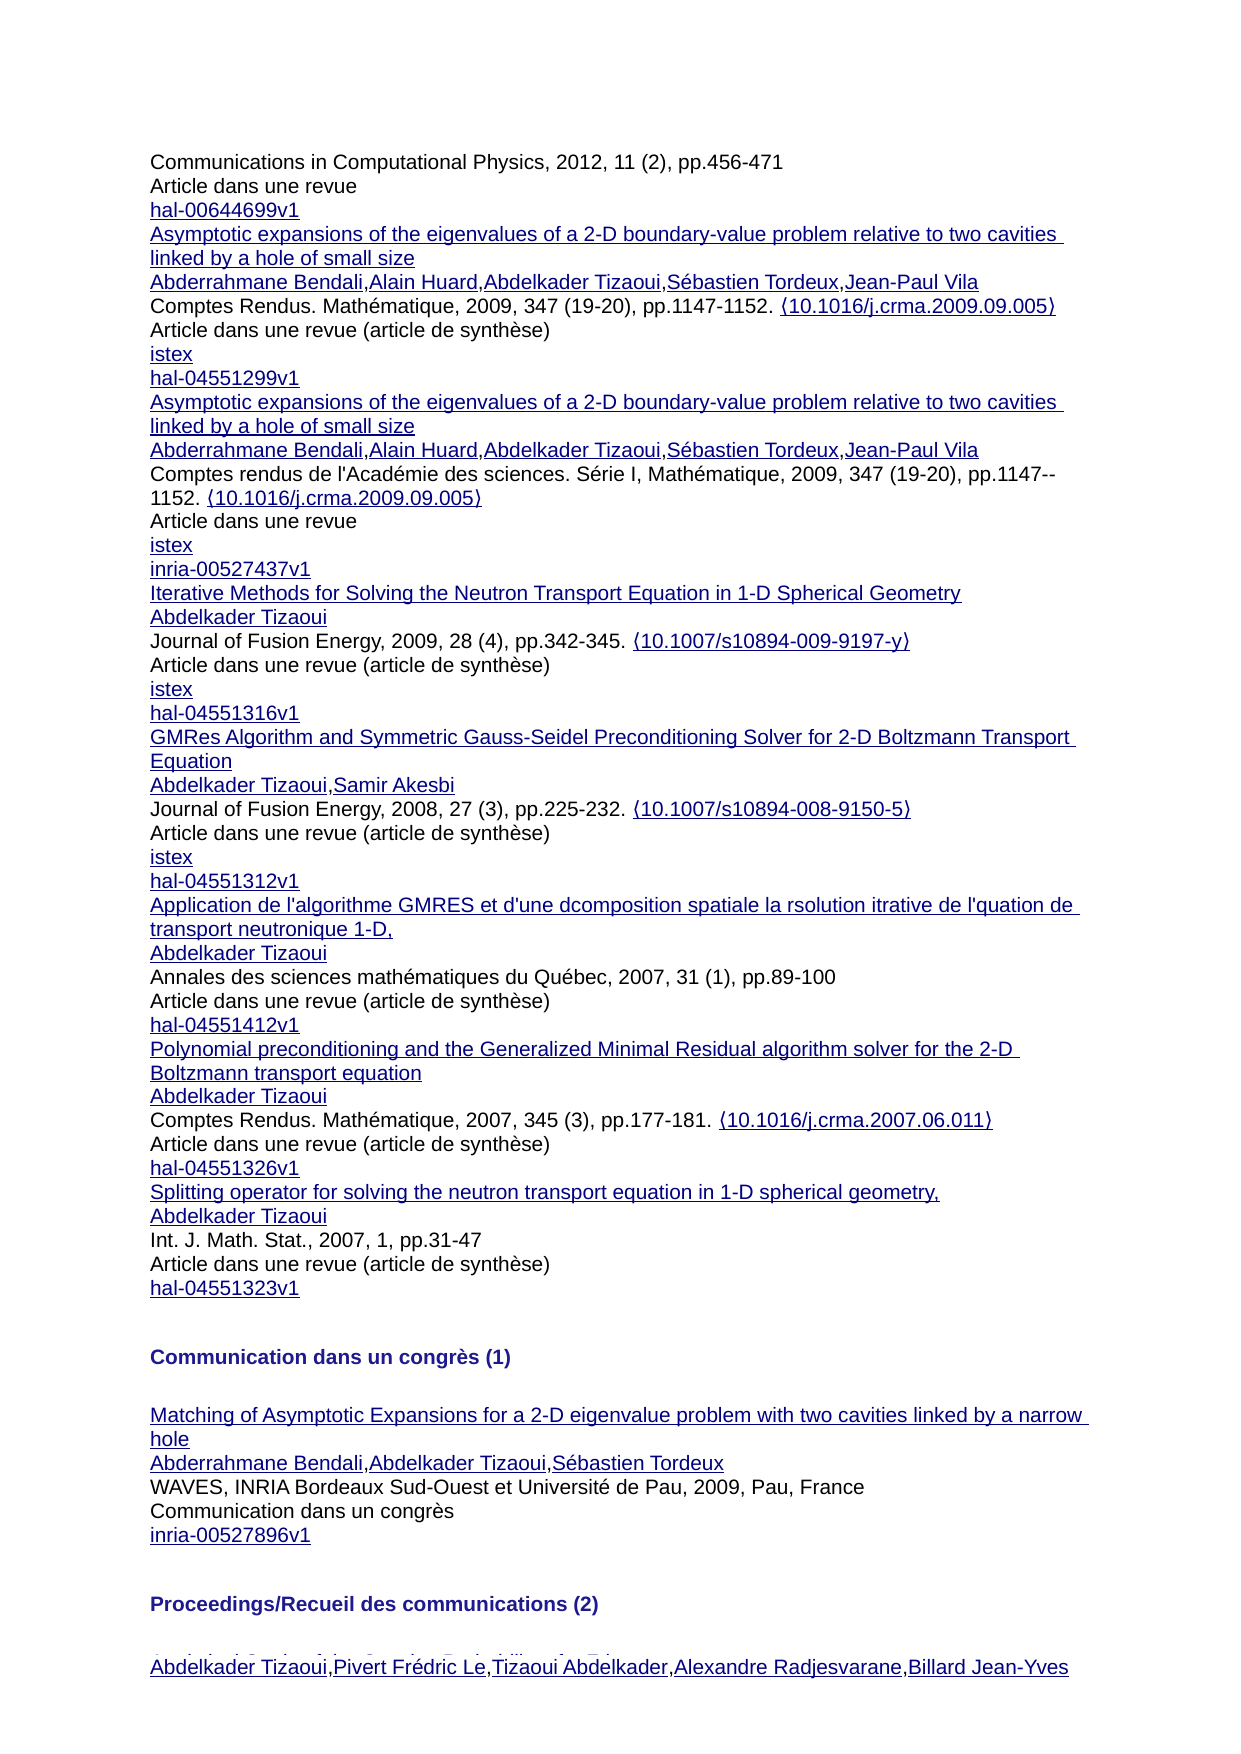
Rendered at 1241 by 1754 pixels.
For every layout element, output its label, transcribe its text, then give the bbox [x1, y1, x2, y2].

subtitle Proceedings/Recueil des communications (2) [150, 1592, 1090, 1616]
table_cell Asymptotic expansions of the eigenvalues of a 2-D boundary-value problem relative to two cavities linked by a hole of small size Abderrahmane Bendali,Alain Huard,Abdelkader Tizaoui,Sébastien Tordeux,Jean-Paul Vila Comptes Rendus. Mathématique, 2009, 347 (19-20), pp.1147-1152. ⟨10.1016/j.crma.2009.09.005⟩ Article dans une revue (article de synthèse) istex hal-04551299v1 [150, 222, 1090, 389]
table_cell Polynomial preconditioning and the Generalized Minimal Residual algorithm solver for the 2-D Boltzmann transport equation Abdelkader Tizaoui Comptes Rendus. Mathématique, 2007, 345 (3), pp.177-181. ⟨10.1016/j.crma.2007.06.011⟩ Article dans une revue (article de synthèse) hal-04551326v1 [150, 1036, 1090, 1180]
table_header Matching of Asymptotic Expansions for a 2-D eigenvalue problem with two cavities linked by a narrow hole Abderrahmane Bendali,Abdelkader Tizaoui,Sébastien Tordeux WAVES, INRIA Bordeaux Sud-Ouest et Université de Pau, 2009, Pau, France Communication dans un congrès inria-00527896v1 [150, 1403, 1090, 1547]
table_cell Communications in Computational Physics, 2012, 11 (2), pp.456-471 Article dans une revue hal-00644699v1 [150, 150, 1090, 222]
subtitle Communication dans un congrès (1) [150, 1345, 1090, 1369]
table_cell GMRes Algorithm and Symmetric Gauss-Seidel Preconditioning Solver for 2-D Boltzmann Transport Equation Abdelkader Tizaoui,Samir Akesbi Journal of Fusion Energy, 2008, 27 (3), pp.225-232. ⟨10.1007/s10894-008-9150-5⟩ Article dans une revue (article de synthèse) istex hal-04551312v1 [150, 725, 1090, 893]
table_cell Application de l'algorithme GMRES et d'une dcomposition spatiale la rsolution itrative de l'quation de transport neutronique 1-D, Abdelkader Tizaoui Annales des sciences mathématiques du Québec, 2007, 31 (1), pp.89-100 Article dans une revue (article de synthèse) hal-04551412v1 [150, 893, 1090, 1036]
table_header Analytical Study of the Capsize Probability of a Frigate, Abdelkader Tizaoui,Pivert Frédric Le,Tizaoui Abdelkader,Alexandre Radjesvarane,Billard Jean-Yves 12th International Conference on the Stability of Ships and Ocean Vehicles, pp.14-19, 2015 Proceedings/Recueil des communications hal-04551498v1 [150, 1650, 1090, 1679]
table_cell Asymptotic expansions of the eigenvalues of a 2-D boundary-value problem relative to two cavities linked by a hole of small size Abderrahmane Bendali,Alain Huard,Abdelkader Tizaoui,Sébastien Tordeux,Jean-Paul Vila Comptes rendus de l'Académie des sciences. Série I, Mathématique, 2009, 347 (19-20), pp.1147--1152. ⟨10.1016/j.crma.2009.09.005⟩ Article dans une revue istex inria-00527437v1 [150, 390, 1090, 581]
table_cell Splitting operator for solving the neutron transport equation in 1-D spherical geometry, Abdelkader Tizaoui Int. J. Math. Stat., 2007, 1, pp.31-47 Article dans une revue (article de synthèse) hal-04551323v1 [150, 1180, 1090, 1300]
table_cell Iterative Methods for Solving the Neutron Transport Equation in 1-D Spherical Geometry Abdelkader Tizaoui Journal of Fusion Energy, 2009, 28 (4), pp.342-345. ⟨10.1007/s10894-009-9197-y⟩ Article dans une revue (article de synthèse) istex hal-04551316v1 [150, 581, 1090, 725]
